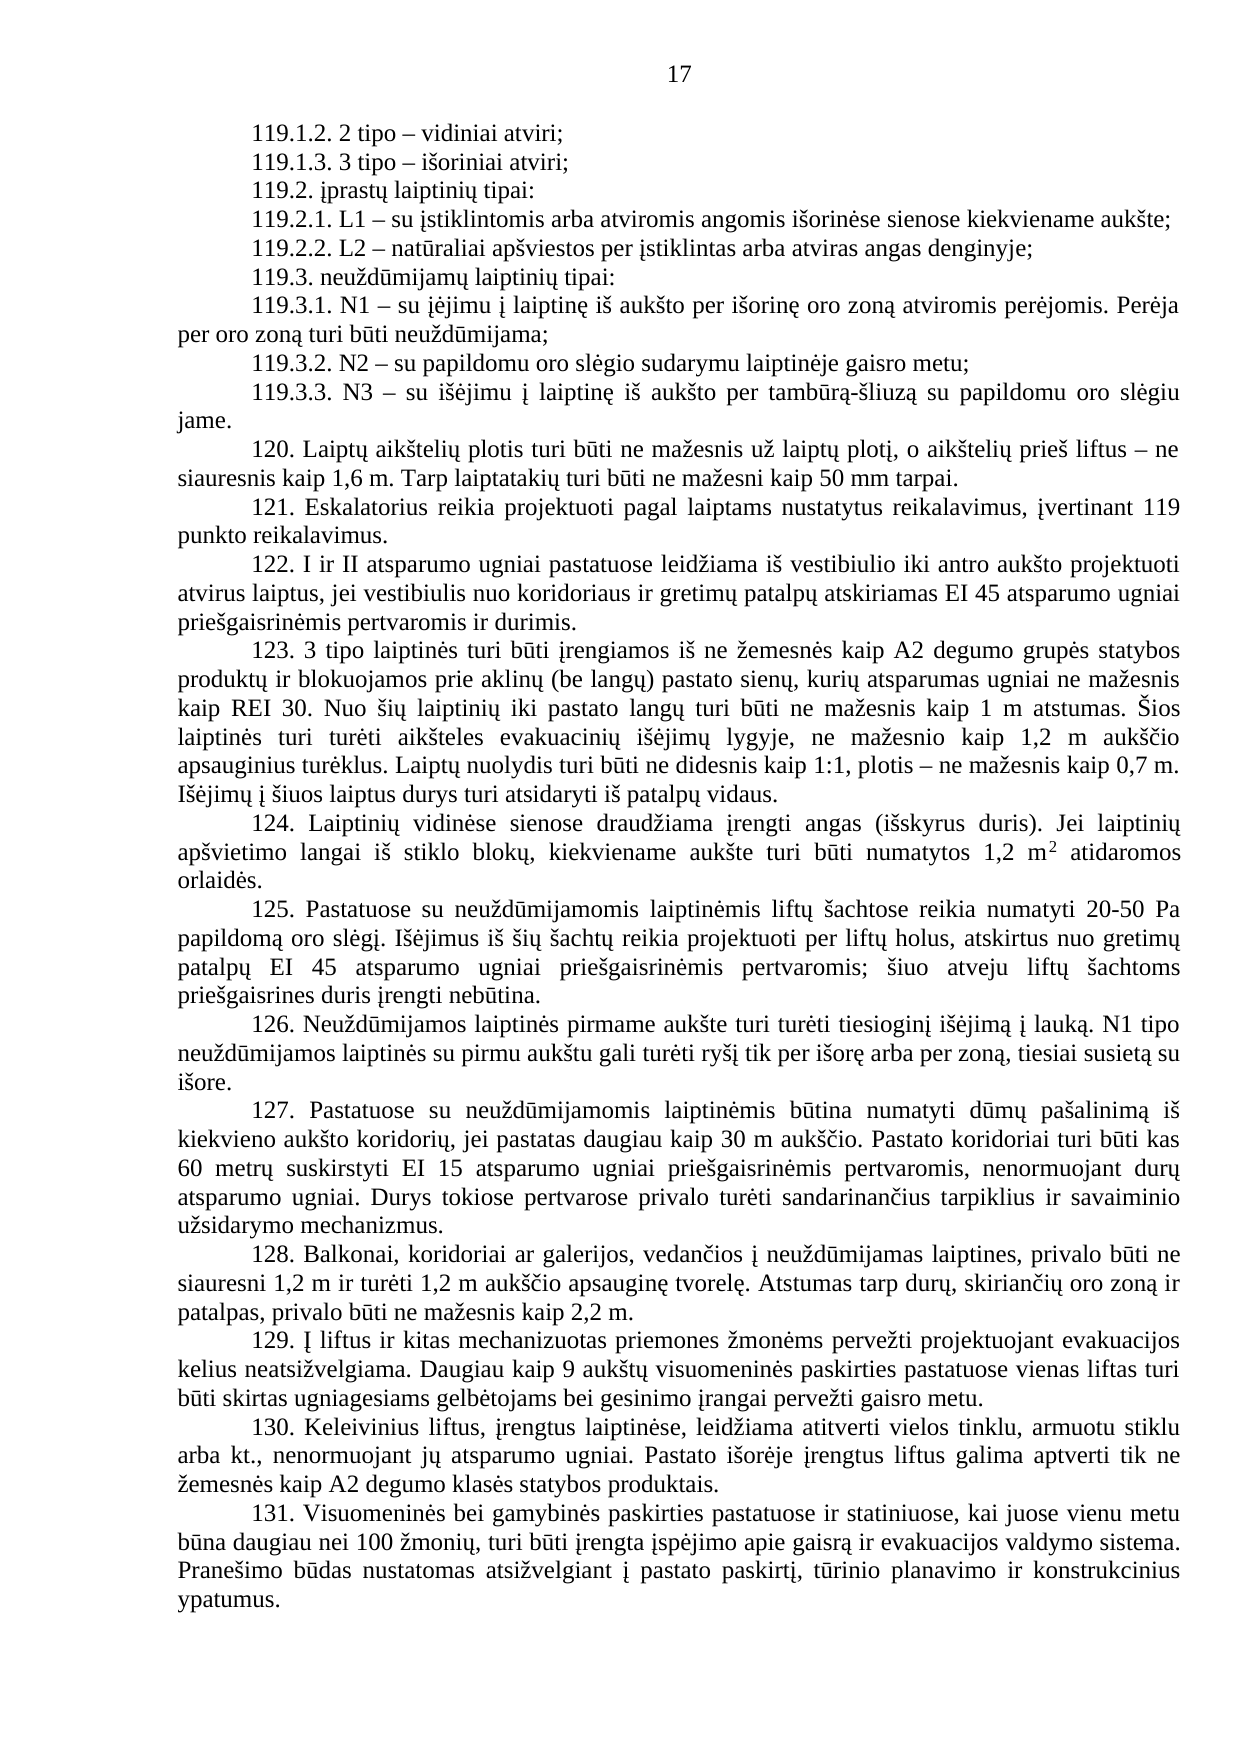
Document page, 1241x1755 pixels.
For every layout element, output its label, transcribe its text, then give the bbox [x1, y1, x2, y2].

text 119.3. neuždūmijamų laiptinių tipai: [177, 262, 1181, 291]
text 119.3.2. N2 – su papildomu oro slėgio sudarymu laiptinėje gaisro metu; [177, 348, 1181, 377]
text 119.1.3. 3 tipo – išoriniai atviri; [177, 147, 1181, 176]
text 119.3.3. N3 – su išėjimu į laiptinę iš aukšto per tambūrą-šliuzą su papildomu oro slėgiu jame. [177, 377, 1181, 434]
text 131. Visuomeninės bei gamybinės paskirties pastatuose ir statiniuose, kai juose vienu metu būna daugiau nei 100 žmonių, turi būti įrengta įspėjimo apie gaisrą ir evakuacijos valdymo sistema. Pranešimo būdas nustatomas atsižvelgiant į pastato paskirtį, tūrinio planavimo ir konstrukcinius ypatumus. [177, 1498, 1181, 1613]
text 119.2. įprastų laiptinių tipai: [177, 176, 1181, 204]
text 126. Neuždūmijamos laiptinės pirmame aukšte turi turėti tiesioginį išėjimą į lauką. N1 tipo neuždūmijamos laiptinės su pirmu aukštu gali turėti ryšį tik per išorę arba per zoną, tiesiai susietą su išore. [177, 1009, 1181, 1096]
text 129. Į liftus ir kitas mechanizuotas priemones žmonėms pervežti projektuojant evakuacijos kelius neatsižvelgiama. Daugiau kaip 9 aukštų visuomeninės paskirties pastatuose vienas liftas turi būti skirtas ugniagesiams gelbėtojams bei gesinimo įrangai pervežti gaisro metu. [177, 1326, 1181, 1412]
text 119.1.2. 2 tipo – vidiniai atviri; [177, 118, 1181, 147]
text 121. Eskalatorius reikia projektuoti pagal laiptams nustatytus reikalavimus, įvertinant 119 punkto reikalavimus. [177, 492, 1181, 549]
text 119.2.1. L1 – su įstiklintomis arba atviromis angomis išorinėse sienose kiekviename aukšte; [177, 204, 1181, 233]
text 125. Pastatuose su neuždūmijamomis laiptinėmis liftų šachtose reikia numatyti 20-50 Pa papildomą oro slėgį. Išėjimus iš šių šachtų reikia projektuoti per liftų holus, atskirtus nuo gretimų patalpų EI 45 atsparumo ugniai priešgaisrinėmis pertvaromis; šiuo atveju liftų šachtoms priešgaisrines duris įrengti nebūtina. [177, 894, 1181, 1009]
text 130. Keleivinius liftus, įrengtus laiptinėse, leidžiama atitverti vielos tinklu, armuotu stiklu arba kt., nenormuojant jų atsparumo ugniai. Pastato išorėje įrengtus liftus galima aptverti tik ne žemesnės kaip A2 degumo klasės statybos produktais. [177, 1412, 1181, 1498]
text 128. Balkonai, koridoriai ar galerijos, vedančios į neuždūmijamas laiptines, privalo būti ne siauresni 1,2 m ir turėti 1,2 m aukščio apsauginę tvorelę. Atstumas tarp durų, skiriančių oro zoną ir patalpas, privalo būti ne mažesnis kaip 2,2 m. [177, 1239, 1181, 1326]
text 122. I ir II atsparumo ugniai pastatuose leidžiama iš vestibiulio iki antro aukšto projektuoti atvirus laiptus, jei vestibiulis nuo koridoriaus ir gretimų patalpų atskiriamas EI 45 atsparumo ugniai priešgaisrinėmis pertvaromis ir durimis. [177, 549, 1181, 636]
text 124. Laiptinių vidinėse sienose draudžiama įrengti angas (išskyrus duris). Jei laiptinių apšvietimo langai iš stiklo blokų, kiekviename aukšte turi būti numatytos 1,2 m2 atidaromos orlaidės. [177, 808, 1181, 894]
text 127. Pastatuose su neuždūmijamomis laiptinėmis būtina numatyti dūmų pašalinimą iš kiekvieno aukšto koridorių, jei pastatas daugiau kaip 30 m aukščio. Pastato koridoriai turi būti kas 60 metrų suskirstyti EI 15 atsparumo ugniai priešgaisrinėmis pertvaromis, nenormuojant durų atsparumo ugniai. Durys tokiose pertvarose privalo turėti sandarinančius tarpiklius ir savaiminio užsidarymo mechanizmus. [177, 1096, 1181, 1239]
text 119.3.1. N1 – su įėjimu į laiptinę iš aukšto per išorinę oro zoną atviromis perėjomis. Perėja per oro zoną turi būti neuždūmijama; [177, 291, 1181, 348]
text 120. Laiptų aikštelių plotis turi būti ne mažesnis už laiptų plotį, o aikštelių prieš liftus – ne siauresnis kaip 1,6 m. Tarp laiptatakių turi būti ne mažesni kaip 50 mm tarpai. [177, 434, 1181, 492]
text 119.2.2. L2 – natūraliai apšviestos per įstiklintas arba atviras angas denginyje; [177, 233, 1181, 262]
text 123. 3 tipo laiptinės turi būti įrengiamos iš ne žemesnės kaip A2 degumo grupės statybos produktų ir blokuojamos prie aklinų (be langų) pastato sienų, kurių atsparumas ugniai ne mažesnis kaip REI 30. Nuo šių laiptinių iki pastato langų turi būti ne mažesnis kaip 1 m atstumas. Šios laiptinės turi turėti aikšteles evakuacinių išėjimų lygyje, ne mažesnio kaip 1,2 m aukščio apsauginius turėklus. Laiptų nuolydis turi būti ne didesnis kaip 1:1, plotis – ne mažesnis kaip 0,7 m. Išėjimų į šiuos laiptus durys turi atsidaryti iš patalpų vidaus. [177, 636, 1181, 808]
